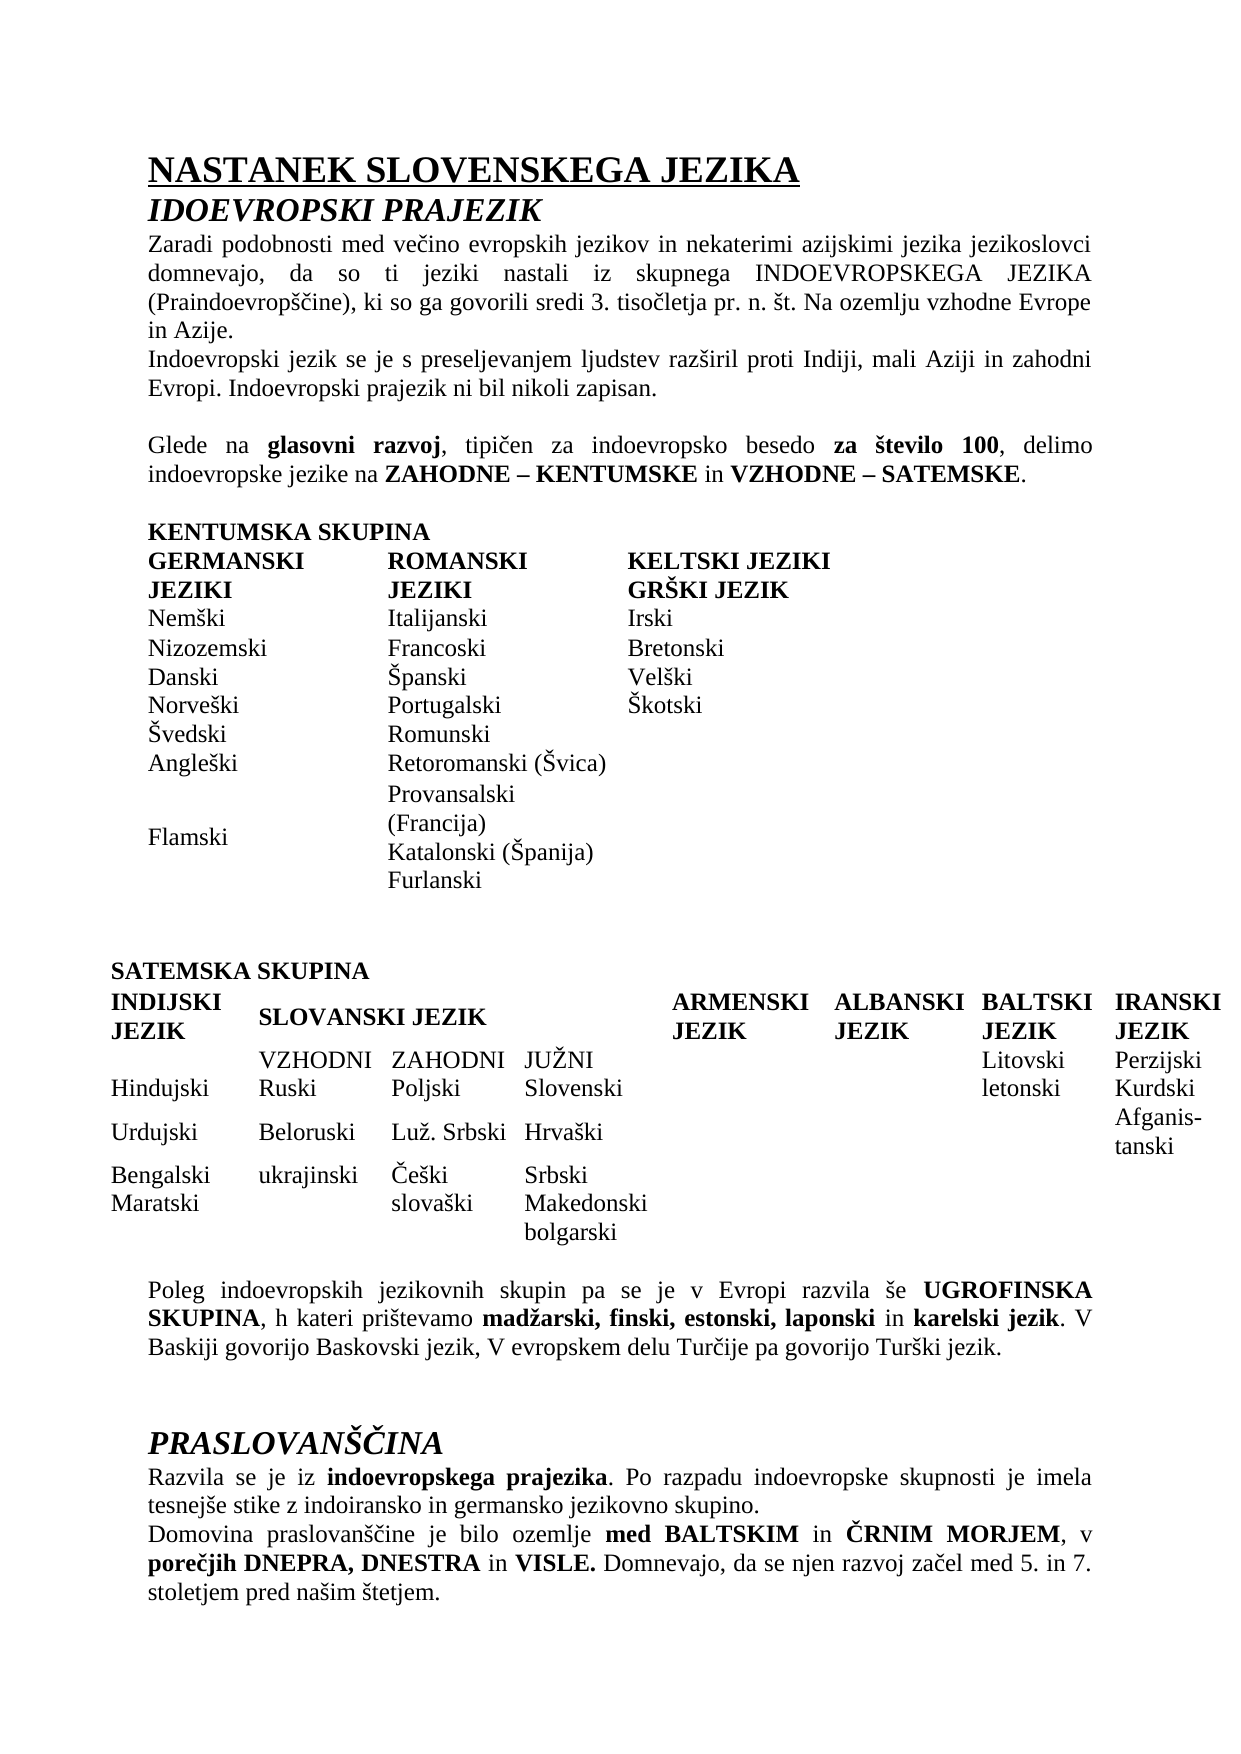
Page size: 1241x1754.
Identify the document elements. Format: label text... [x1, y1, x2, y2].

table_cell GERMANSKI JEZIKI Nemški [140, 545, 380, 633]
table_cell Retoromanski (Švica) [380, 748, 620, 777]
table_cell Kurdski [1107, 1074, 1240, 1102]
table_cell [620, 719, 1100, 748]
table_cell Poljski [384, 1074, 517, 1102]
table_cell Portugalski [380, 691, 620, 719]
table_cell Provansalski (Francija) Katalonski (Španija) Furlanski [380, 777, 620, 897]
table_cell [974, 1102, 1107, 1160]
table_cell Perzijski [1107, 1045, 1240, 1073]
text Poleg indoevropskih jezikovnih skupin pa se je v Evropi razvila še UGROFINSKA SKUPINA, h kateri prištevamo madžarski, finski, estonski, laponski in karelski jezik. V Baskiji govorijo Baskovski jezik, V evropskem delu Turčije pa govorijo Turški jezik. [148, 1275, 1093, 1361]
table_cell Bretonski [620, 633, 1100, 662]
table_cell Velški [620, 662, 1100, 691]
table_cell IRANSKI JEZIK [1107, 987, 1240, 1045]
table_cell KELTSKI JEZIKI GRŠKI JEZIK Irski [620, 545, 1100, 633]
table_cell [827, 1074, 974, 1102]
table_cell [665, 1160, 827, 1188]
table_cell [1107, 1160, 1240, 1188]
table_cell [665, 1045, 827, 1073]
table_cell INDIJSKI JEZIK [103, 987, 251, 1045]
table_cell Beloruski [251, 1102, 384, 1160]
table_cell Afganis-tanski [1107, 1102, 1240, 1160]
text Razvila se je iz indoevropskega prajezika. Po razpadu indoevropske skupnosti je imela tesnejše stike z indoiransko in germansko jezikovno skupino. [148, 1462, 1093, 1519]
text Domovina praslovanščine je bilo ozemlje med BALTSKIM in ČRNIM MORJEM, v porečjih DNEPRA, DNESTRA in VISLE. Domnevajo, da se njen razvoj začel med 5. in 7. stoletjem pred našim štetjem. [148, 1519, 1093, 1605]
table_cell Bengalski [103, 1160, 251, 1188]
table_cell Hindujski [103, 1074, 251, 1102]
table_cell [620, 748, 1100, 777]
table_cell Ruski [251, 1074, 384, 1102]
table_cell ukrajinski [251, 1160, 384, 1188]
table_cell [251, 1189, 384, 1217]
table_cell [827, 1102, 974, 1160]
text Zaradi podobnosti med večino evropskih jezikov in nekaterimi azijskimi jezika jezikoslovci domnevajo, da so ti jeziki nastali iz skupnega INDOEVROPSKEGA JEZIKA (Praindoevropščine), ki so ga govorili sredi 3. tisočletja pr. n. št. Na ozemlju vzhodne Evrope in Azije. [148, 229, 1093, 344]
table_cell [974, 1160, 1107, 1188]
table_cell [665, 1102, 827, 1160]
table_cell [103, 1045, 251, 1073]
table_cell [620, 777, 1100, 897]
text Indoevropski jezik se je s preseljevanjem ljudstev razširil proti Indiji, mali Aziji in zahodni Evropi. Indoevropski prajezik ni bil nikoli zapisan. [148, 344, 1093, 402]
text Glede na glasovni razvoj, tipičen za indoevropsko besedo za število 100, delimo indoevropske jezike na ZAHODNE – KENTUMSKE in VZHODNE – SATEMSKE. [148, 430, 1093, 488]
table_cell Francoski [380, 633, 620, 662]
table_cell [827, 1189, 974, 1217]
table_cell Škotski [620, 691, 1100, 719]
table_cell slovaški [384, 1189, 517, 1217]
table_cell Romunski [380, 719, 620, 748]
table_cell Hrvaški [517, 1102, 664, 1160]
subtitle IDOEVROPSKI PRAJEZIK [148, 191, 1093, 229]
table_cell ARMENSKI JEZIK [665, 987, 827, 1045]
table_cell [665, 1189, 827, 1217]
table_cell Norveški [140, 691, 380, 719]
table_cell [1107, 1217, 1240, 1246]
table_cell Makedonski [517, 1189, 664, 1217]
table_cell [974, 1217, 1107, 1246]
table_cell Urdujski [103, 1102, 251, 1160]
table_cell Švedski [140, 719, 380, 748]
table_cell bolgarski [517, 1217, 664, 1246]
table_cell Luž. Srbski [384, 1102, 517, 1160]
table_cell Španski [380, 662, 620, 691]
table_cell [251, 1217, 384, 1246]
subtitle NASTANEK SLOVENSKEGA JEZIKA [148, 148, 1093, 191]
table_cell [827, 1045, 974, 1073]
table_cell Flamski [140, 777, 380, 897]
table_cell JUŽNI [517, 1045, 664, 1073]
table_cell Srbski [517, 1160, 664, 1188]
table_cell BALTSKI JEZIK [974, 987, 1107, 1045]
table_cell Češki [384, 1160, 517, 1188]
table_cell [665, 1074, 827, 1102]
table_cell [384, 1217, 517, 1246]
table_cell [1107, 1189, 1240, 1217]
table_cell VZHODNI [251, 1045, 384, 1073]
table_cell Danski [140, 662, 380, 691]
table_cell Slovenski [517, 1074, 664, 1102]
table_cell Litovski [974, 1045, 1107, 1073]
table_cell [974, 1189, 1107, 1217]
table_cell [827, 1217, 974, 1246]
table_cell SLOVANSKI JEZIK [251, 987, 664, 1045]
table_header SATEMSKA SKUPINA [103, 954, 1240, 987]
table_cell ALBANSKI JEZIK [827, 987, 974, 1045]
table_cell Angleški [140, 748, 380, 777]
table_cell Maratski [103, 1189, 251, 1217]
table_cell [665, 1217, 827, 1246]
table_cell letonski [974, 1074, 1107, 1102]
table_cell [103, 1217, 251, 1246]
table_cell ZAHODNI [384, 1045, 517, 1073]
subtitle PRASLOVANŠČINA [148, 1423, 1093, 1462]
table_header KENTUMSKA SKUPINA [140, 517, 1100, 545]
table_cell ROMANSKI JEZIKI Italijanski [380, 545, 620, 633]
table_cell [827, 1160, 974, 1188]
table_cell Nizozemski [140, 633, 380, 662]
